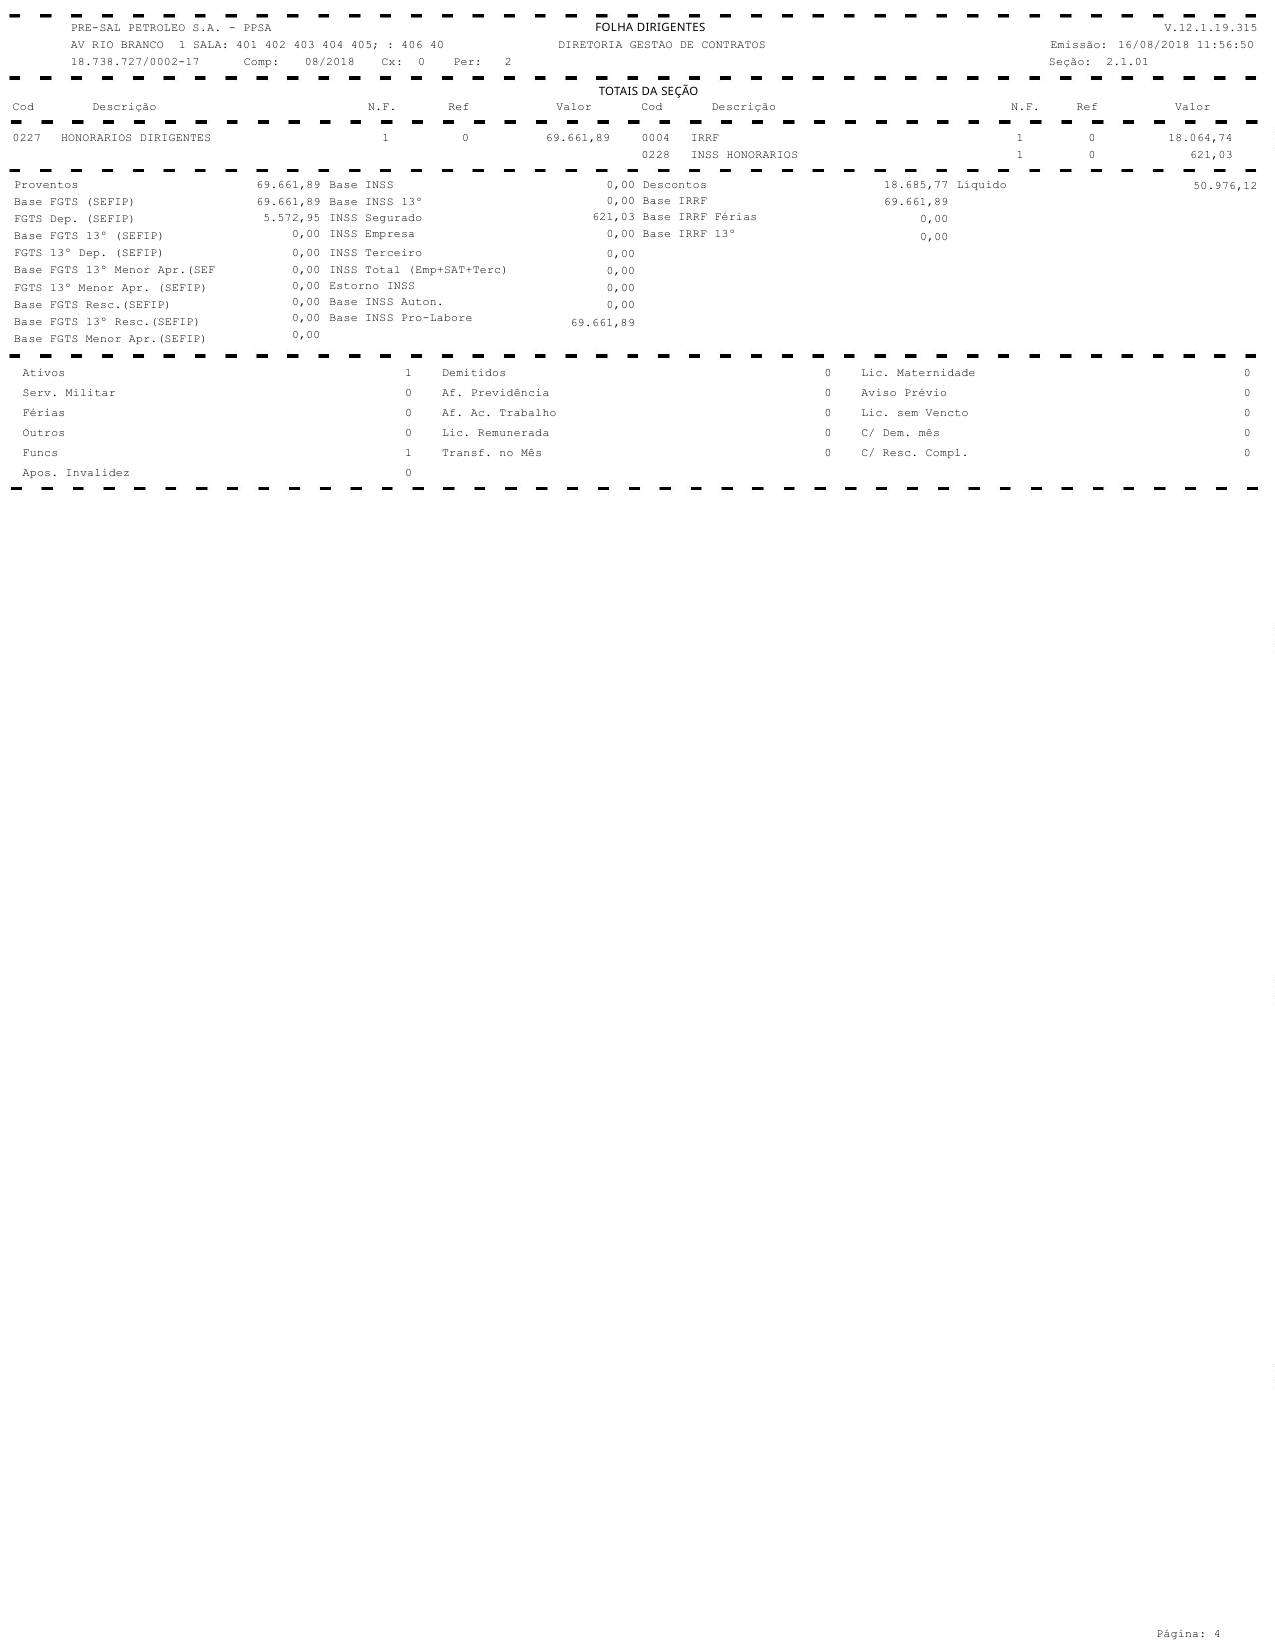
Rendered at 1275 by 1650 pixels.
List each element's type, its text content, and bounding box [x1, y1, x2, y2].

text 0,00 [920, 230, 966, 243]
text 0 [824, 426, 849, 439]
text 0 [1088, 147, 1113, 161]
text INSS HONORARIOS [691, 147, 816, 161]
text Descrição [711, 99, 793, 113]
text Emissão: [1050, 38, 1118, 51]
text 69.661,89 [570, 315, 652, 329]
text 227 [37, 130, 58, 144]
text 0 [1244, 446, 1268, 459]
text 69.661,89 [546, 130, 627, 144]
text Férias [22, 406, 133, 419]
text 0 [824, 446, 849, 459]
text FGTS 13º Menor Apr. (SEFIP) [14, 280, 240, 294]
text N.F. [1011, 99, 1057, 113]
text 5.572,95 INSS Segurado [263, 211, 448, 224]
text Apos. Invalidez [22, 466, 147, 479]
text Base FGTS Menor Apr.(SEFIP) [14, 331, 240, 345]
text C/ Resc. Compl. [861, 446, 986, 459]
text Valor [556, 99, 609, 113]
text Ref [1076, 99, 1115, 113]
text PRE-SAL PETROLEO S.A. - PPSA [71, 21, 297, 34]
text 0,00 Estorno INSS [292, 278, 534, 292]
text 1 [1016, 130, 1041, 144]
text Cx: [381, 55, 418, 68]
text 0,00 [292, 328, 534, 342]
text 0 [405, 386, 429, 399]
text 0,00 [606, 247, 652, 260]
text 16/08/2018 11:56:50 [1118, 38, 1275, 51]
text 0,00 Descontos [606, 177, 782, 191]
text 18.685,77 Líquido [884, 177, 1025, 191]
text C/ Dem. mês [861, 426, 986, 439]
text 621,03 Base IRRF Férias [592, 210, 782, 223]
text FGTS Dep. (SEFIP) [14, 212, 154, 225]
text 69.661,89 [884, 194, 1025, 208]
text 0,00 [606, 298, 652, 312]
text 0,00 INSS Terceiro [292, 246, 534, 259]
text Per: [453, 55, 499, 68]
text 18.064,74 [1168, 130, 1250, 144]
text Ativos [22, 366, 83, 379]
text Lic. sem Vencto [861, 406, 986, 419]
text Cod [12, 99, 58, 113]
text Demitidos [442, 366, 524, 379]
text 0 [824, 406, 849, 419]
text 0,00 Base IRRF [606, 194, 782, 207]
text 0,00 [920, 212, 1025, 225]
text Base FGTS Resc.(SEFIP) [14, 297, 240, 311]
text Aviso Prévio [861, 386, 993, 399]
text 0 [462, 130, 487, 144]
text 0,00 INSS Empresa [292, 227, 448, 241]
text 1 [405, 446, 429, 459]
text 0 [418, 55, 442, 68]
text Descrição [92, 99, 174, 113]
text FGTS 13º Dep. (SEFIP) [14, 246, 240, 259]
text Ref [448, 99, 487, 113]
text TOTAIS DA SEÇÃO [598, 84, 723, 98]
text 0 [824, 386, 849, 399]
text 18.738.727/0002-17 [71, 55, 219, 68]
text 0 [405, 406, 429, 419]
text DIRETORIA GESTAO DE CONTRATOS [558, 38, 791, 51]
text 0 [1244, 426, 1268, 439]
text 0 [1244, 366, 1268, 379]
text Serv. Militar [22, 386, 133, 399]
text Base FGTS 13º (SEFIP) [14, 229, 240, 242]
text 0 [1244, 386, 1268, 399]
text Base FGTS 13º Menor Apr.(SEF [14, 263, 240, 277]
text Proventos [14, 177, 96, 191]
text 0,00 Base IRRF 13º [606, 226, 782, 240]
text 0,00 Base INSS Auton. [292, 295, 534, 308]
text 1 [405, 366, 429, 379]
text Lic. Remunerada [442, 426, 574, 439]
text 0 [1088, 130, 1113, 144]
text Página: 4 [1156, 1626, 1237, 1640]
text 2 [504, 55, 529, 68]
text 08/2018 [304, 55, 372, 68]
text 0 [824, 366, 849, 379]
text HONORARIOS DIRIGENTES [61, 130, 234, 144]
text Funcs [22, 446, 76, 459]
picture [0, 0, 1275, 1650]
text 0 [12, 130, 37, 144]
text 0228 [641, 147, 687, 161]
text 0,00 Base INSS Pro-Labore [292, 311, 534, 324]
text 0 [405, 426, 429, 439]
text 0,00 [606, 281, 652, 294]
text AV RIO BRANCO 1 SALA: 401 402 403 404 405; : 406 40 [71, 38, 469, 51]
text 50.976,12 [1193, 178, 1275, 192]
text Transf. no Mês [442, 446, 574, 459]
text IRRF [691, 130, 816, 144]
text 1 [382, 130, 406, 144]
text 69.661,89 Base INSS 13º [256, 194, 448, 208]
text Outros [22, 426, 83, 439]
text 0,00 INSS Total (Emp+SAT+Terc) [292, 262, 534, 276]
text Af. Ac. Trabalho [442, 406, 574, 419]
text 0004 [641, 130, 687, 144]
text V.12.1.19.315 [1164, 21, 1275, 34]
text Valor [1175, 99, 1228, 113]
text 1 [1016, 147, 1041, 161]
text 0,00 [606, 264, 652, 277]
text 0 [1244, 406, 1268, 419]
text FOLHA DIRIGENTES [595, 21, 727, 34]
text 69.661,89 Base INSS [256, 177, 414, 191]
text 621,03 [1190, 147, 1250, 161]
text Comp: [243, 55, 297, 68]
text Base FGTS (SEFIP) [14, 194, 154, 208]
text 0 [405, 466, 429, 479]
text N.F. [368, 99, 414, 113]
text Base FGTS 13º Resc.(SEFIP) [14, 314, 240, 328]
text Lic. Maternidade [861, 366, 993, 379]
text Seção: 2.1.01 [1049, 55, 1166, 68]
text Cod [641, 99, 680, 113]
text Af. Previdência [442, 386, 574, 399]
